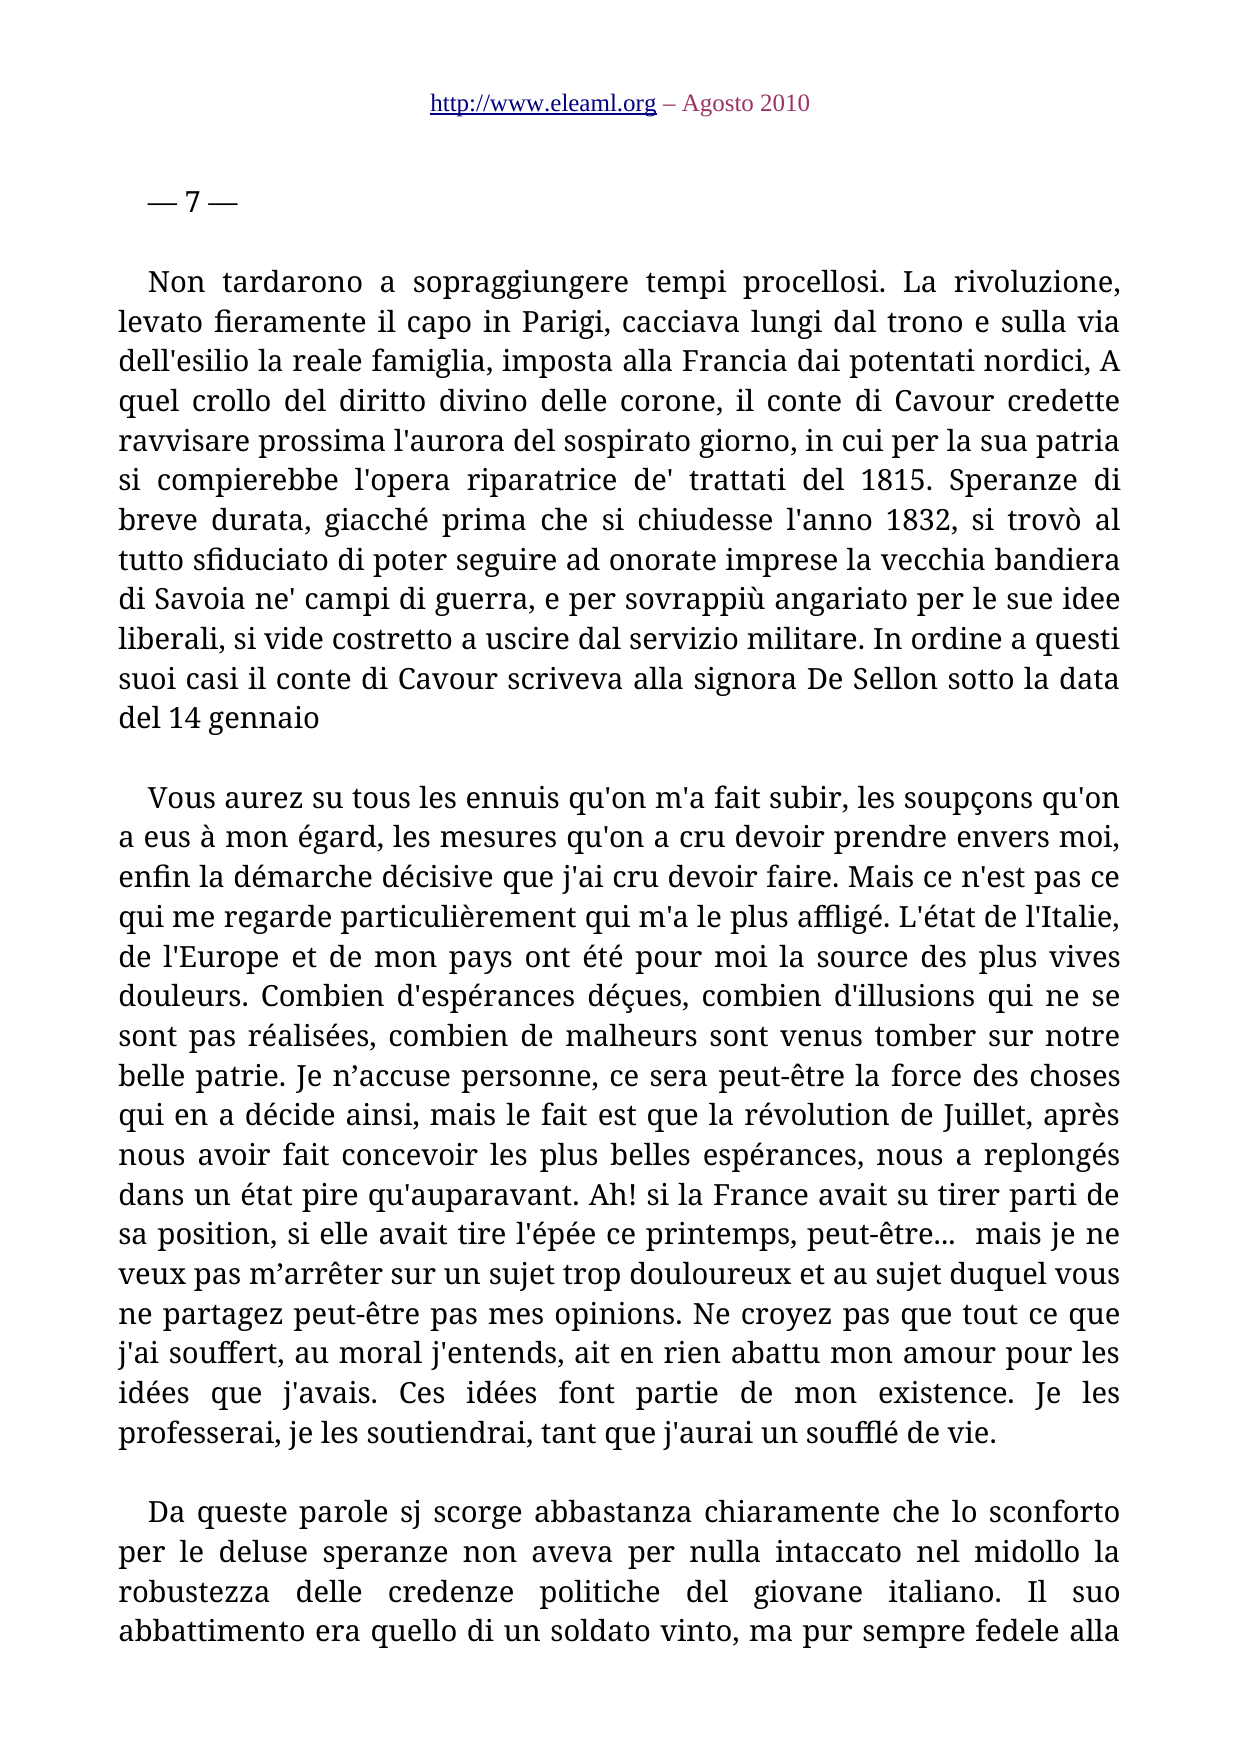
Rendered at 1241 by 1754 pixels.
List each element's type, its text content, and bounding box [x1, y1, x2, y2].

text Da queste parole sj scorge abbastanza chiaramente che lo sconforto per le deluse speranze non aveva per nulla intaccato nel midollo la robustezza delle credenze politiche del giovane italiano. Il suo abbattimento era quello di un soldato vinto, ma pur sempre fedele alla [118, 1491, 1122, 1650]
text Non tardarono a sopraggiungere tempi procellosi. La rivoluzione, levato fieramente il capo in Parigi, cacciava lungi dal trono e sulla via dell'esilio la reale famiglia, imposta alla Francia dai potentati nordici, A quel crollo del diritto divino delle corone, il conte di Cavour credette ravvisare prossima l'aurora del sospirato giorno, in cui per la sua patria si compierebbe l'opera riparatrice de' trattati del 1815. Speranze di breve durata, giacché prima che si chiudesse l'anno 1832, si trovò al tutto sfiduciato di poter seguire ad onorate imprese la vecchia bandiera di Savoia ne' campi di guerra, e per sovrappiù angariato per le sue idee liberali, si vide costretto a uscire dal servizio militare. In ordine a questi suoi casi il conte di Cavour scriveva alla signora De Sellon sotto la data del 14 gennaio [118, 261, 1122, 737]
text Vous aurez su tous les ennuis qu'on m'a fait subir, les soupçons qu'on a eus à mon égard, les mesures qu'on a cru devoir prendre envers moi, enfin la démarche décisive que j'ai cru devoir faire. Mais ce n'est pas ce qui me regarde particulièrement qui m'a le plus affligé. L'état de l'Italie, de l'Europe et de mon pays ont été pour moi la source des plus vives douleurs. Combien d'espérances déçues, combien d'illusions qui ne se sont pas réalisées, combien de malheurs sont venus tomber sur notre belle patrie. Je n’accuse personne, ce sera peut-être la force des choses qui en a décide ainsi, mais le fait est que la révolution de Juillet, après nous avoir fait concevoir les plus belles espérances, nous a replongés dans un état pire qu'auparavant. Ah! si la France avait su tirer parti de sa position, si elle avait tire l'épée ce printemps, peut-être... mais je ne veux pas m’arrêter sur un sujet trop douloureux et au sujet duquel vous ne partagez peut-être pas mes opinions. Ne croyez pas que tout ce que j'ai souffert, au moral j'entends, ait en rien abattu mon amour pour les idées que j'avais. Ces idées font partie de mon existence. Je les professerai, je les soutiendrai, tant que j'aurai un soufflé de vie. [118, 777, 1122, 1452]
text — 7 — [118, 182, 1122, 221]
